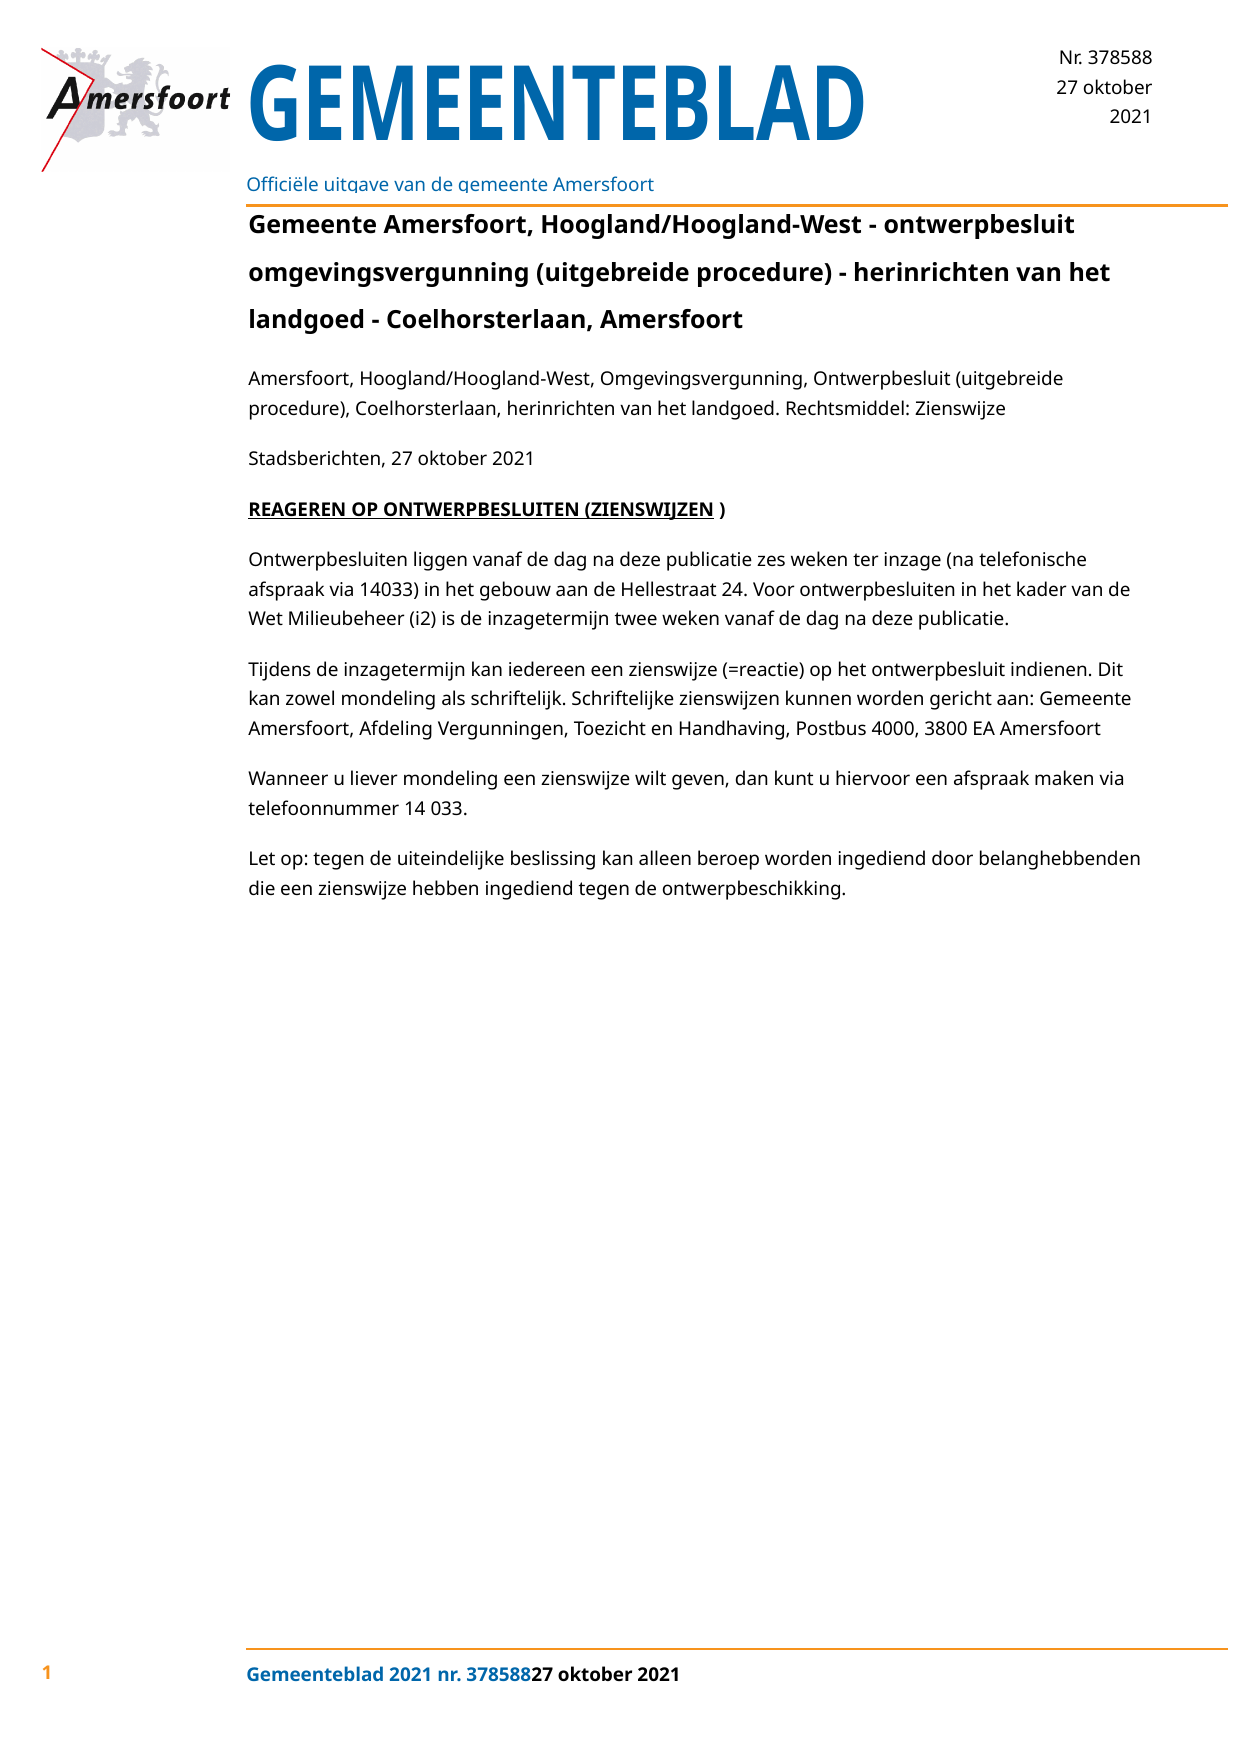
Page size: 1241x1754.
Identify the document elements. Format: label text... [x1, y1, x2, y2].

picture [41, 47, 231, 172]
text Amersfoort, Hoogland/Hoogland-West, Omgevingsvergunning, Ontwerpbesluit (uitgebreide procedure), Coelhorsterlaan, herinrichten van het landgoed. Rechtsmiddel: Zienswijze [248, 366, 1152, 421]
text Ontwerpbesluiten liggen vanaf de dag na deze publicatie zes weken ter inzage (na telefonische afspraak via 14033) in het gebouw aan de Hellestraat 24. Voor ontwerpbesluiten in het kader van de Wet Milieubeheer (i2) is de inzagetermijn twee weken vanaf de dag na deze publicatie. [248, 546, 1152, 631]
text Stadsberichten, 27 oktober 2021 [248, 446, 1152, 471]
text Let op: tegen de uiteindelijke beslissing kan alleen beroep worden ingediend door belanghebbenden die een zienswijze hebben ingediend tegen de ontwerpbeschikking. [248, 846, 1152, 901]
text REAGEREN OP ONTWERPBESLUITEN (ZIENSWIJZEN ) [248, 496, 1152, 522]
text Gemeente Amersfoort, Hoogland/Hoogland-West - ontwerpbesluit omgevingsvergunning (uitgebreide procedure) - herinrichten van het landgoed - Coelhorsterlaan, Amersfoort [248, 207, 1152, 336]
text Tijdens de inzagetermijn kan iedereen een zienswijze (=reactie) op het ontwerpbesluit indienen. Dit kan zowel mondeling als schriftelijk. Schriftelijke zienswijzen kunnen worden gericht aan: Gemeente Amersfoort, Afdeling Vergunningen, Toezicht en Handhaving, Postbus 4000, 3800 EA Amersfoort [248, 656, 1152, 741]
text Wanneer u liever mondeling een zienswijze wilt geven, dan kunt u hiervoor een afspraak maken via telefoonnummer 14 033. [248, 766, 1152, 821]
